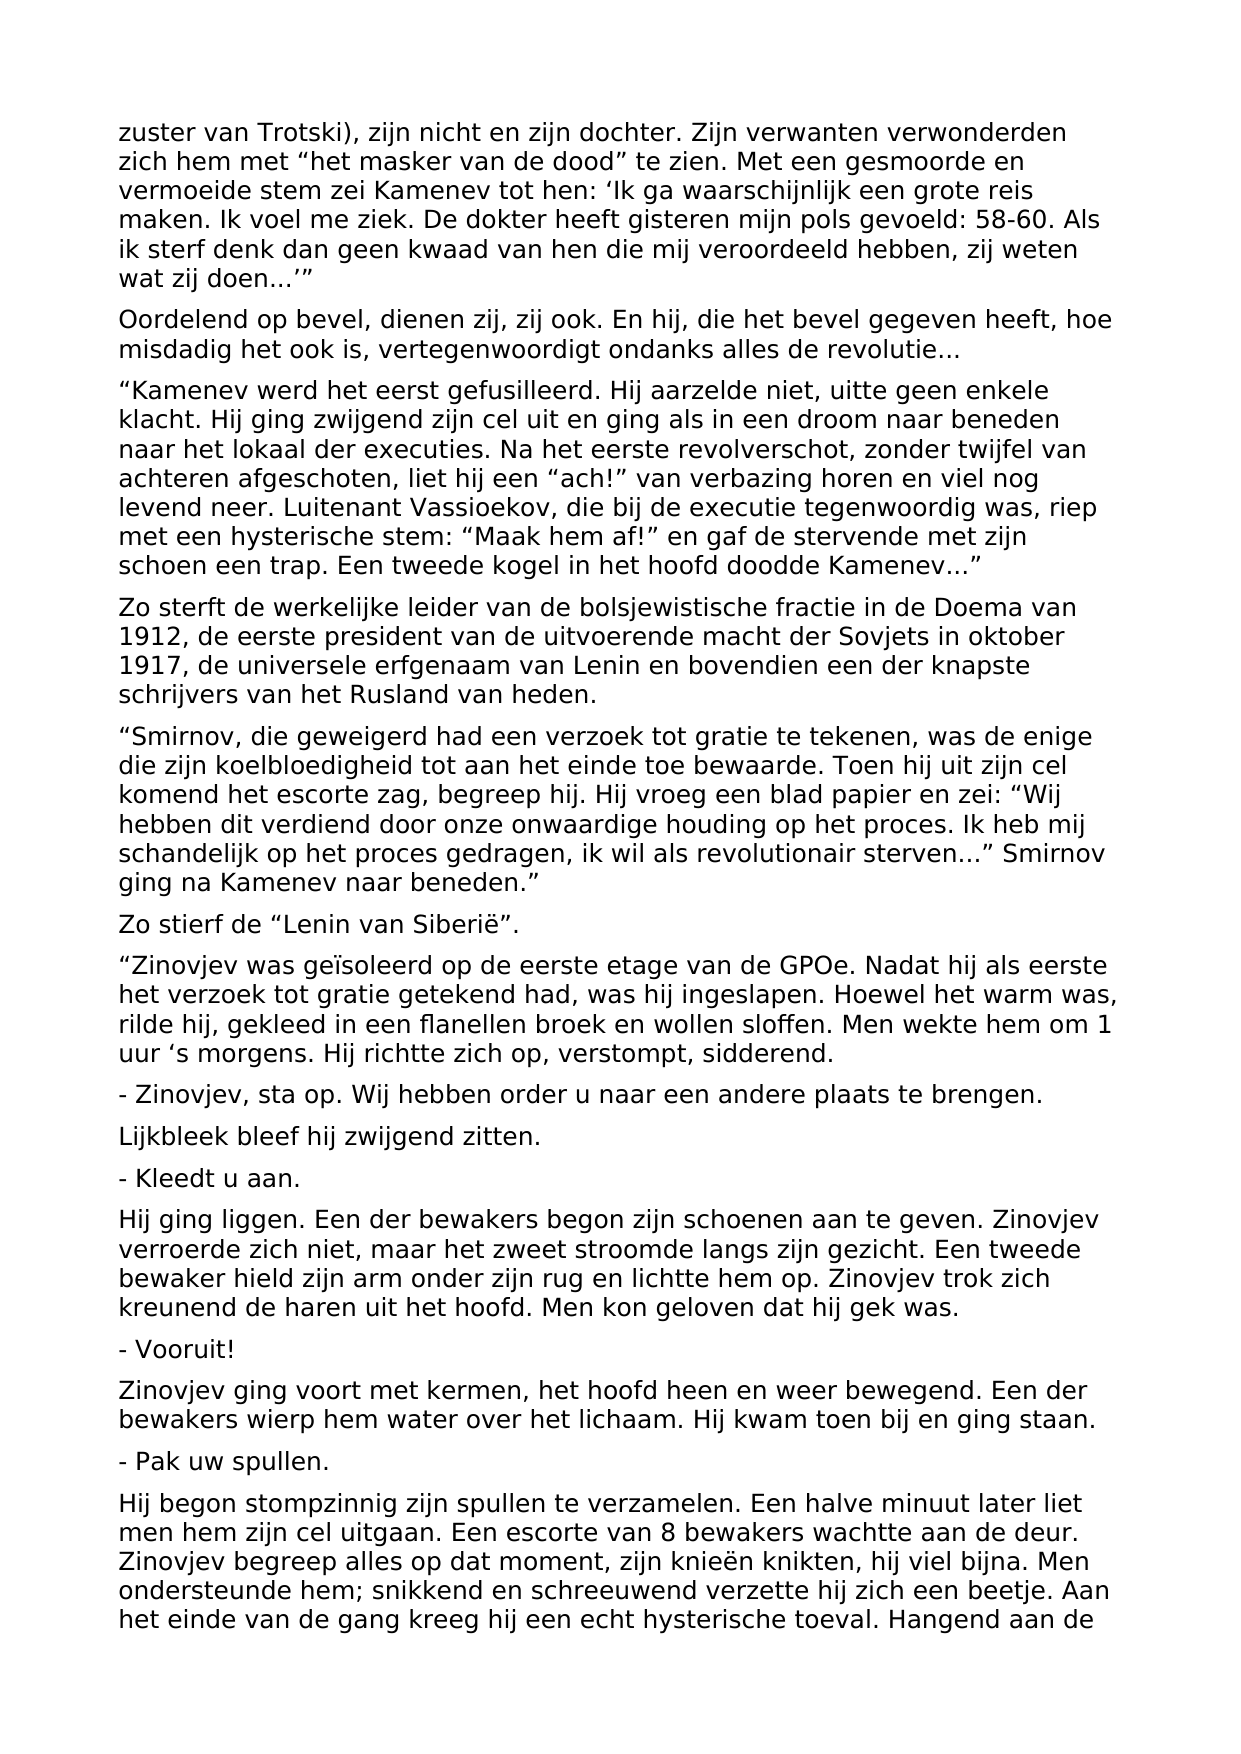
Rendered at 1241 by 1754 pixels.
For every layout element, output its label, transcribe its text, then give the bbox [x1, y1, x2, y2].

text Lijkbleek bleef hij zwijgend zitten. [118, 1122, 1122, 1151]
text “Kamenev werd het eerst gefusilleerd. Hij aarzelde niet, uitte geen enkele klacht. Hij ging zwijgend zijn cel uit en ging als in een droom naar beneden naar het lokaal der executies. Na het eerste revolverschot, zonder twijfel van achteren afgeschoten, liet hij een “ach!” van verbazing horen en viel nog levend neer. Luitenant Vassioekov, die bij de executie tegenwoordig was, riep met een hysterische stem: “Maak hem af!” en gaf de stervende met zijn schoen een trap. Een tweede kogel in het hoofd doodde Kamenev...” [118, 376, 1122, 581]
text - Zinovjev, sta op. Wij hebben order u naar een andere plaats te brengen. [118, 1081, 1122, 1110]
text - Vooruit! [118, 1335, 1122, 1364]
text Hij begon stompzinnig zijn spullen te verzamelen. Een halve minuut later liet men hem zijn cel uitgaan. Een escorte van 8 bewakers wachtte aan de deur. Zinovjev begreep alles op dat moment, zijn knieën knikten, hij viel bijna. Men ondersteunde hem; snikkend en schreeuwend verzette hij zich een beetje. Aan het einde van de gang kreeg hij een echt hysterische toeval. Hangend aan de [118, 1489, 1122, 1635]
text Zo sterft de werkelijke leider van de bolsjewistische fractie in de Doema van 1912, de eerste president van de uitvoerende macht der Sovjets in oktober 1917, de universele erfgenaam van Lenin en bovendien een der knapste schrijvers van het Rusland van heden. [118, 593, 1122, 710]
text Zo stierf de “Lenin van Siberië”. [118, 910, 1122, 939]
text - Pak uw spullen. [118, 1447, 1122, 1476]
text zuster van Trotski), zijn nicht en zijn dochter. Zijn verwanten verwonderden zich hem met “het masker van de dood” te zien. Met een gesmoorde en vermoeide stem zei Kamenev tot hen: ‘Ik ga waarschijnlijk een grote reis maken. Ik voel me ziek. De dokter heeft gisteren mijn pols gevoeld: 58-60. Als ik sterf denk dan geen kwaad van hen die mij veroordeeld hebben, zij weten wat zij doen...’” [118, 118, 1122, 293]
text Zinovjev ging voort met kermen, het hoofd heen en weer bewegend. Een der bewakers wierp hem water over het lichaam. Hij kwam toen bij en ging staan. [118, 1376, 1122, 1435]
text “Smirnov, die geweigerd had een verzoek tot gratie te tekenen, was de enige die zijn koelbloedigheid tot aan het einde toe bewaarde. Toen hij uit zijn cel komend het escorte zag, begreep hij. Hij vroeg een blad papier en zei: “Wij hebben dit verdiend door onze onwaardige houding op het proces. Ik heb mij schandelijk op het proces gedragen, ik wil als revolutionair sterven...” Smirnov ging na Kamenev naar beneden.” [118, 722, 1122, 897]
text Oordelend op bevel, dienen zij, zij ook. En hij, die het bevel gegeven heeft, hoe misdadig het ook is, vertegenwoordigt ondanks alles de revolutie... [118, 306, 1122, 364]
text - Kleedt u aan. [118, 1164, 1122, 1193]
text “Zinovjev was geïsoleerd op de eerste etage van de GPOe. Nadat hij als eerste het verzoek tot gratie getekend had, was hij ingeslapen. Hoewel het warm was, rilde hij, gekleed in een flanellen broek en wollen sloffen. Men wekte hem om 1 uur ‘s morgens. Hij richtte zich op, verstompt, sidderend. [118, 951, 1122, 1068]
text Hij ging liggen. Een der bewakers begon zijn schoenen aan te geven. Zinovjev verroerde zich niet, maar het zweet stroomde langs zijn gezicht. Een tweede bewaker hield zijn arm onder zijn rug en lichtte hem op. Zinovjev trok zich kreunend de haren uit het hoofd. Men kon geloven dat hij gek was. [118, 1206, 1122, 1322]
